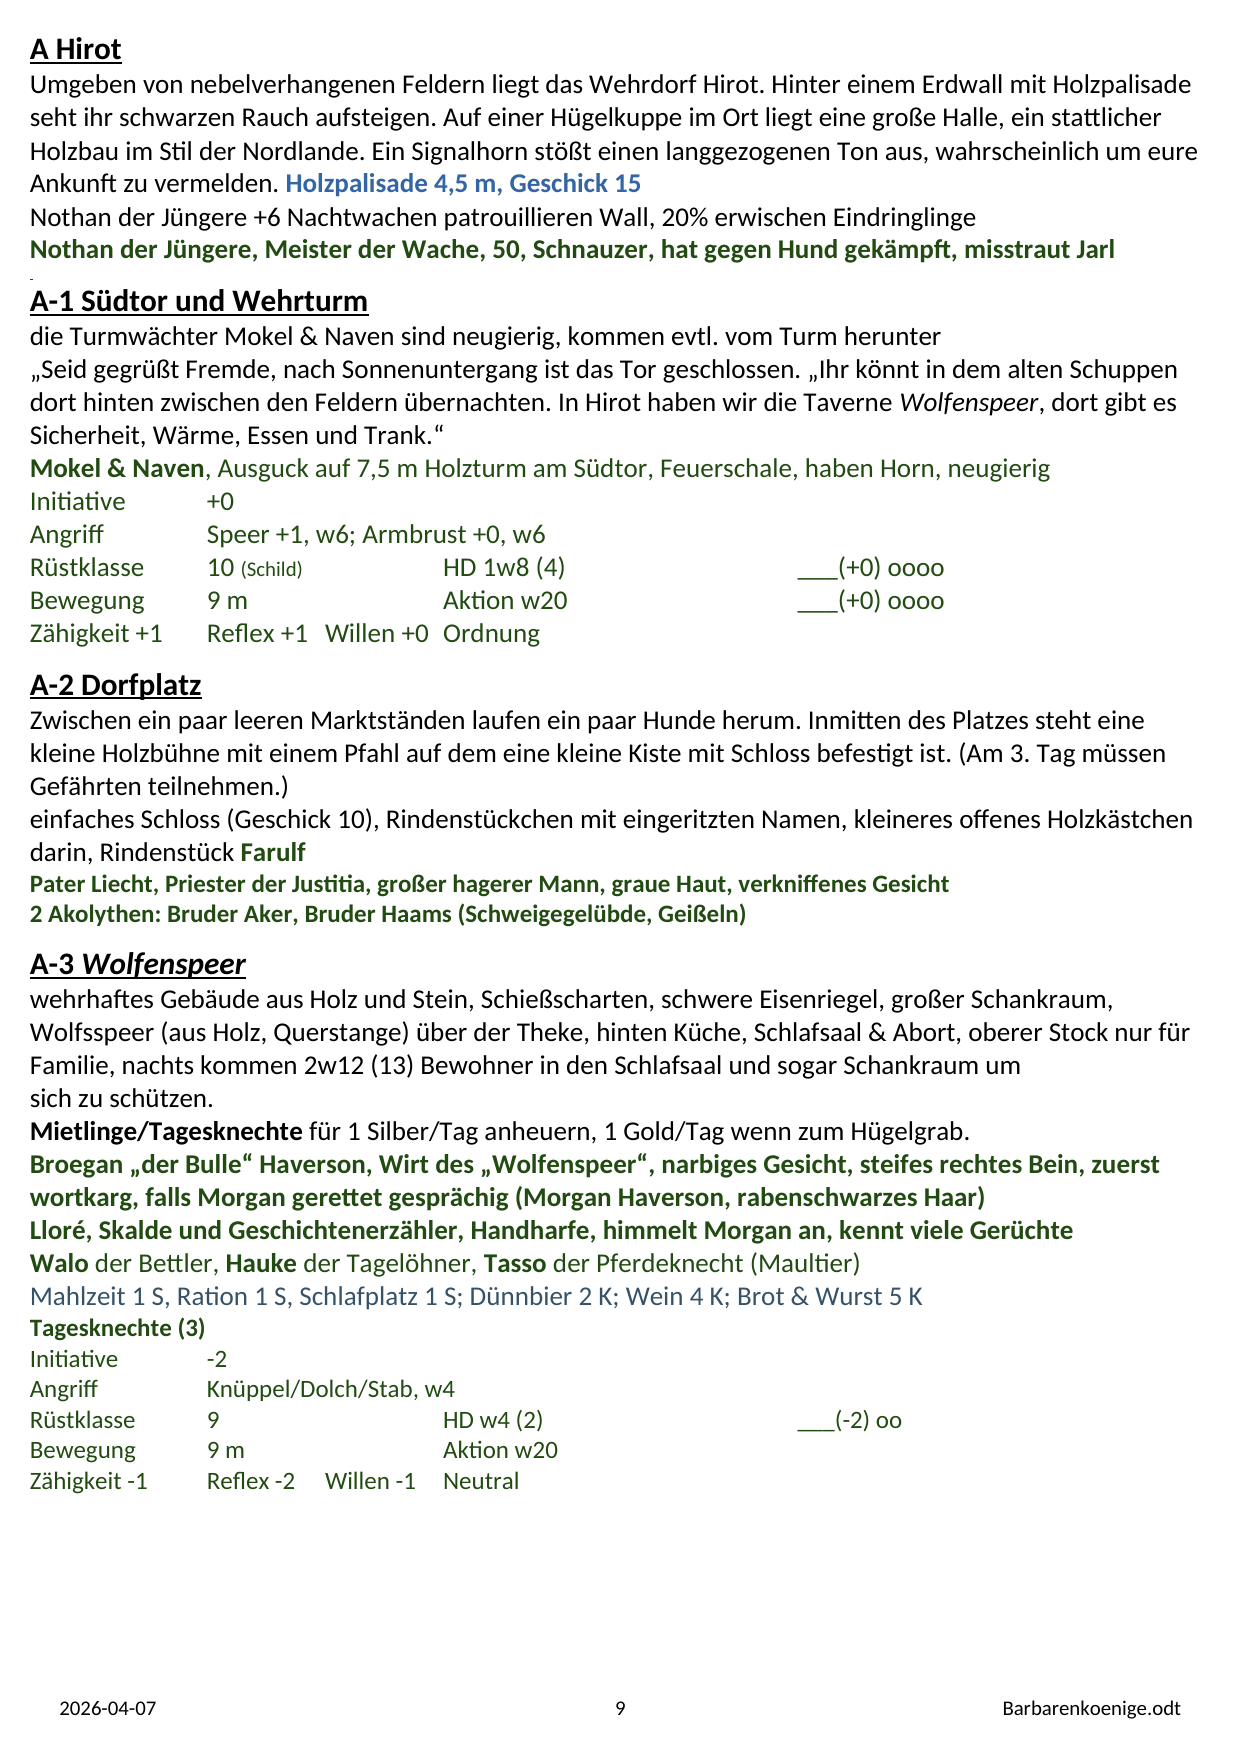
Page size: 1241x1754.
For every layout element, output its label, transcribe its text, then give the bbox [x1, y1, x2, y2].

text Nothan der Jüngere, Meister der Wache, 50, Schnauzer, hat gegen Hund gekämpft, misstraut Jarl [29, 233, 1211, 266]
text Mietlinge/Tagesknechte für 1 Silber/Tag anheuern, 1 Gold/Tag wenn zum Hügelgrab. [29, 1114, 1211, 1147]
text Bewegung 9 m Aktion w20 [29, 1435, 1211, 1465]
text Bewegung 9 m Aktion w20 ___(+0) oooo [29, 583, 1211, 616]
text Mokel & Naven, Ausguck auf 7,5 m Holzturm am Südtor, Feuerschale, haben Horn, neugierig [29, 451, 1211, 484]
text Walo der Bettler, Hauke der Tagelöhner, Tasso der Pferdeknecht (Maultier) [29, 1247, 1211, 1279]
text „Seid gegrüßt Fremde, nach Sonnenuntergang ist das Tor geschlossen. „Ihr könnt in dem alten Schuppen dort hinten zwischen den Feldern übernachten. In Hirot haben wir die Taverne Wolfenspeer, dort gibt es Sicherheit, Wärme, Essen und Trank.“ [29, 352, 1211, 451]
text einfaches Schloss (Geschick 10), Rindenstückchen mit eingeritzten Namen, kleineres offenes Holzkästchen darin, Rindenstück Farulf [29, 802, 1211, 868]
text Nothan der Jüngere +6 Nachtwachen patrouillieren Wall, 20% erwischen Eindringlinge [29, 200, 1211, 233]
text Angriff Speer +1, w6; Armbrust +0, w6 [29, 517, 1211, 550]
text sich zu schützen. [29, 1081, 1211, 1114]
text 2 Akolythen: Bruder Aker, Bruder Haams (Schweigegelübde, Geißeln) [29, 898, 1211, 929]
text Zähigkeit -1 Reflex -2 Willen -1 Neutral [29, 1465, 1211, 1496]
text wehrhaftes Gebäude aus Holz und Stein, Schießscharten, schwere Eisenriegel, großer Schankraum, Wolfsspeer (aus Holz, Querstange) über der Theke, hinten Küche, Schlafsaal & Abort, oberer Stock nur für Familie, nachts kommen 2w12 (13) Bewohner in den Schlafsaal und sogar Schankraum um [29, 982, 1211, 1081]
text A-2 Dorfplatz [29, 665, 1211, 703]
text die Turmwächter Mokel & Naven sind neugierig, kommen evtl. vom Turm herunter [29, 319, 1211, 352]
text A-3 Wolfenspeer [29, 944, 1211, 982]
text Zähigkeit +1 Reflex +1 Willen +0 Ordnung [29, 616, 1211, 649]
text Initiative +0 [29, 484, 1211, 517]
text A Hirot [29, 29, 1211, 68]
text Broegan „der Bulle“ Haverson, Wirt des „Wolfenspeer“, narbiges Gesicht, steifes rechtes Bein, zuerst wortkarg, falls Morgan gerettet gesprächig (Morgan Haverson, rabenschwarzes Haar) [29, 1147, 1211, 1213]
text Pater Liecht, Priester der Justitia, großer hagerer Mann, graue Haut, verkniffenes Gesicht [29, 868, 1211, 898]
text Zwischen ein paar leeren Marktständen laufen ein paar Hunde herum. Inmitten des Platzes steht eine kleine Holzbühne mit einem Pfahl auf dem eine kleine Kiste mit Schloss befestigt ist. (Am 3. Tag müssen Gefährten teilnehmen.) [29, 703, 1211, 802]
text Angriff Knüppel/Dolch/Stab, w4 [29, 1374, 1211, 1404]
text Rüstklasse 10 (Schild) HD 1w8 (4) ___(+0) oooo [29, 550, 1211, 583]
text Initiative -2 [29, 1343, 1211, 1374]
text A-1 Südtor und Wehrturm [29, 281, 1211, 319]
text Mahlzeit 1 S, Ration 1 S, Schlafplatz 1 S; Dünnbier 2 K; Wein 4 K; Brot & Wurst 5 K [29, 1279, 1211, 1313]
text Tagesknechte (3) [29, 1313, 1211, 1343]
text Lloré, Skalde und Geschichtenerzähler, Handharfe, himmelt Morgan an, kennt viele Gerüchte [29, 1213, 1211, 1247]
text Rüstklasse 9 HD w4 (2) ___(-2) oo [29, 1404, 1211, 1435]
text Umgeben von nebelverhangenen Feldern liegt das Wehrdorf Hirot. Hinter einem Erdwall mit Holzpalisade seht ihr schwarzen Rauch aufsteigen. Auf einer Hügelkuppe im Ort liegt eine große Halle, ein stattlicher Holzbau im Stil der Nordlande. Ein Signalhorn stößt einen langgezogenen Ton aus, wahrscheinlich um eure Ankunft zu vermelden. Holzpalisade 4,5 m, Geschick 15 [29, 68, 1211, 200]
